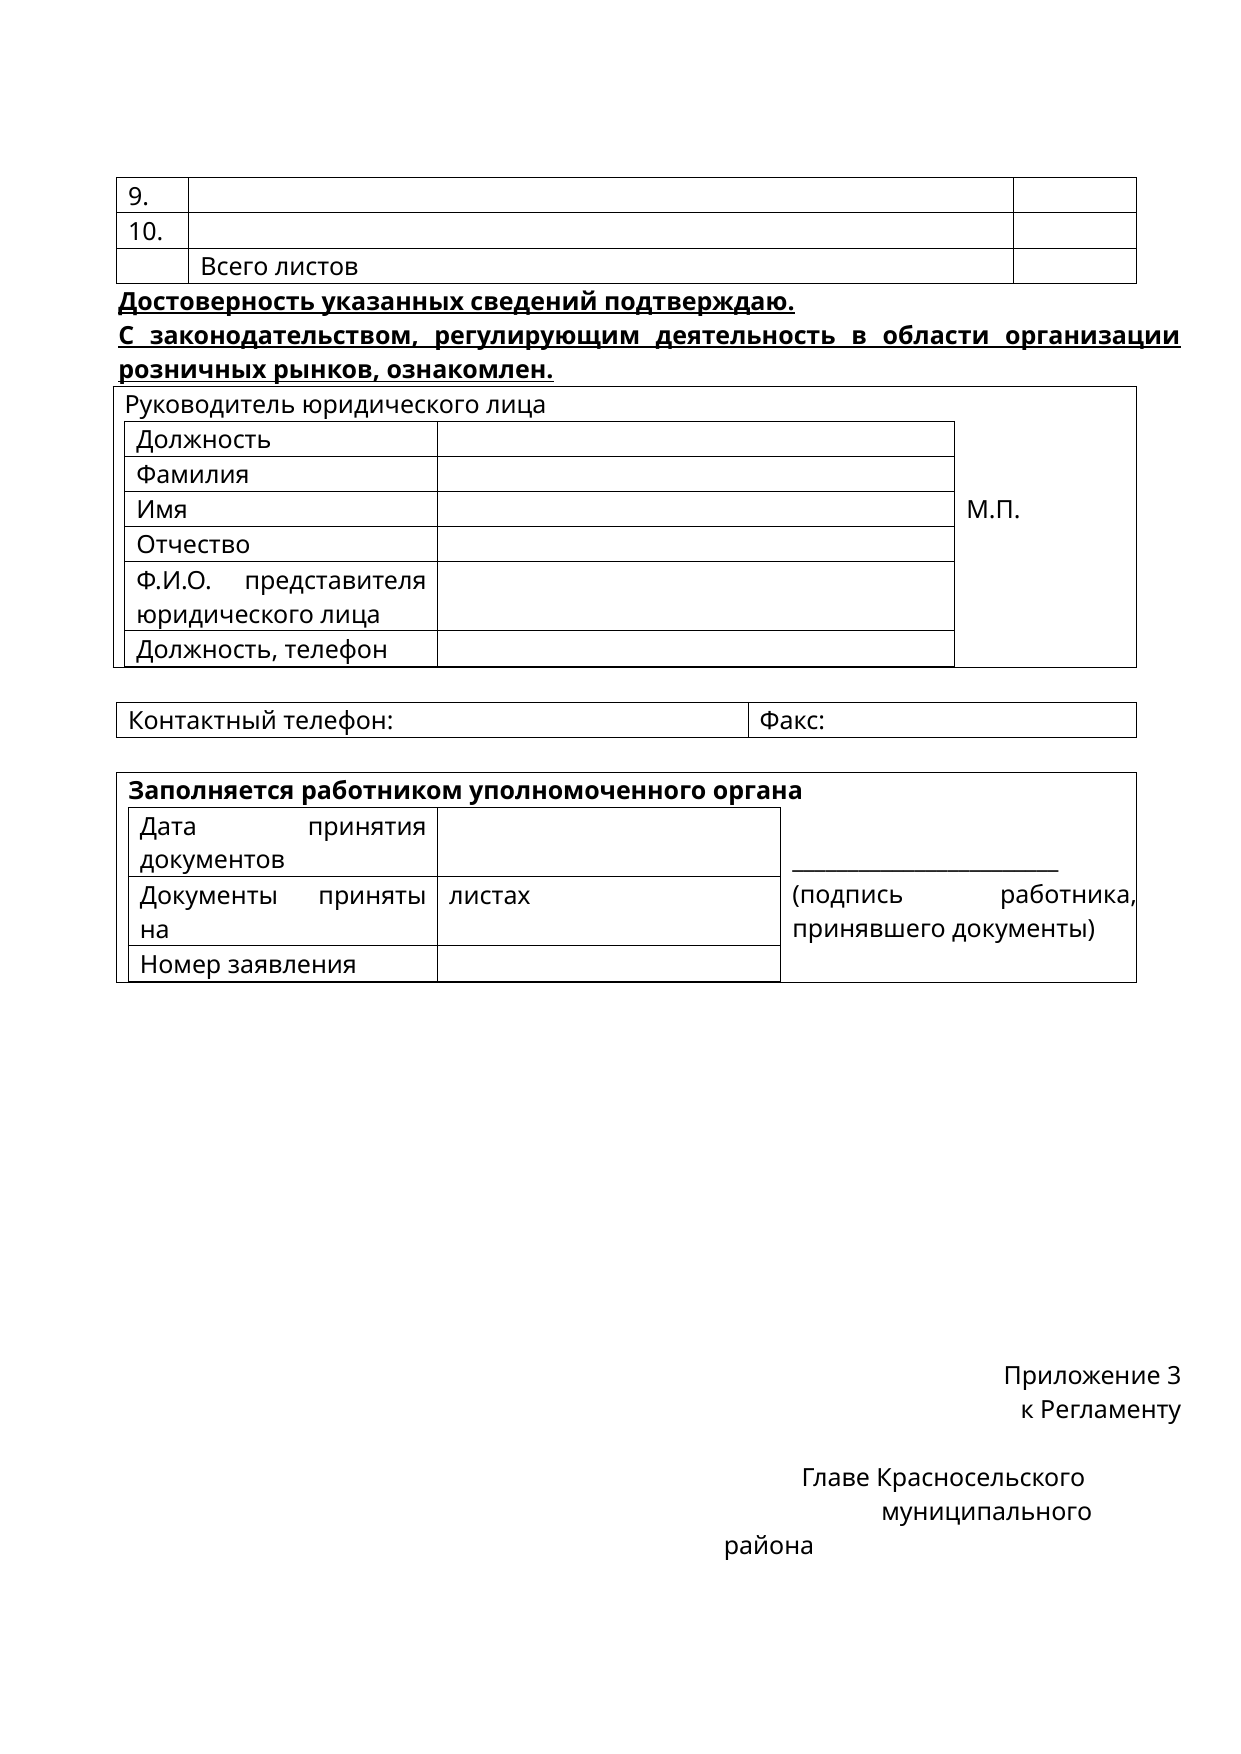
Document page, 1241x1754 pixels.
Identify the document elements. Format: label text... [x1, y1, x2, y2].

table_cell [438, 527, 954, 561]
table_cell [117, 178, 188, 212]
table_cell [955, 526, 1121, 561]
table_cell [438, 631, 954, 666]
table_header [955, 421, 1121, 456]
text муниципального района [723, 1494, 1093, 1562]
table_cell [438, 946, 780, 981]
table_cell Имя [125, 492, 437, 526]
text С законодательством, регулирующим деятельность в области организации [118, 318, 1181, 346]
table_header [438, 422, 954, 456]
table_header Дата принятия документов [129, 808, 437, 876]
table_header Должность [125, 422, 437, 456]
table_cell [438, 492, 954, 526]
table_cell Документы приняты на [129, 877, 437, 945]
table_cell [189, 213, 1013, 247]
table_header Контактный телефон: [117, 703, 748, 737]
table_cell [1014, 213, 1136, 247]
table_header ________________________ (подпись работника, принявшего документы) [781, 807, 1136, 981]
table_cell Фамилия [125, 457, 437, 491]
table_cell [1014, 178, 1136, 212]
table_cell [955, 630, 1121, 666]
table_cell [955, 456, 1121, 491]
table_cell Ф.И.О. представителя юридического лица [125, 562, 437, 630]
table_cell Номер заявления [129, 946, 437, 981]
text Приложение 3 к Регламенту [118, 1357, 1181, 1426]
table_cell [189, 178, 1013, 212]
table_header Заполняется работником уполномоченного органа [117, 773, 1136, 982]
table_cell М.П. [955, 491, 1121, 526]
text розничных рынков, ознакомлен. [118, 348, 1181, 386]
table_cell Должность, телефон [125, 631, 437, 666]
table_cell [117, 249, 188, 282]
table_header [438, 808, 780, 876]
table_header Руководитель юридического лица [114, 387, 1136, 667]
text Достоверность указанных сведений подтверждаю. [118, 283, 1181, 318]
table_cell Отчество [125, 527, 437, 561]
table_cell [438, 457, 954, 491]
text Главе Красносельского [723, 1459, 1181, 1494]
table_header Факс: [749, 703, 1136, 737]
table_cell [955, 561, 1121, 630]
table_cell [438, 562, 954, 630]
table_cell [1014, 249, 1136, 282]
table_cell листах [438, 877, 780, 945]
table_cell [117, 213, 188, 247]
table_cell Всего листов [189, 249, 1013, 282]
